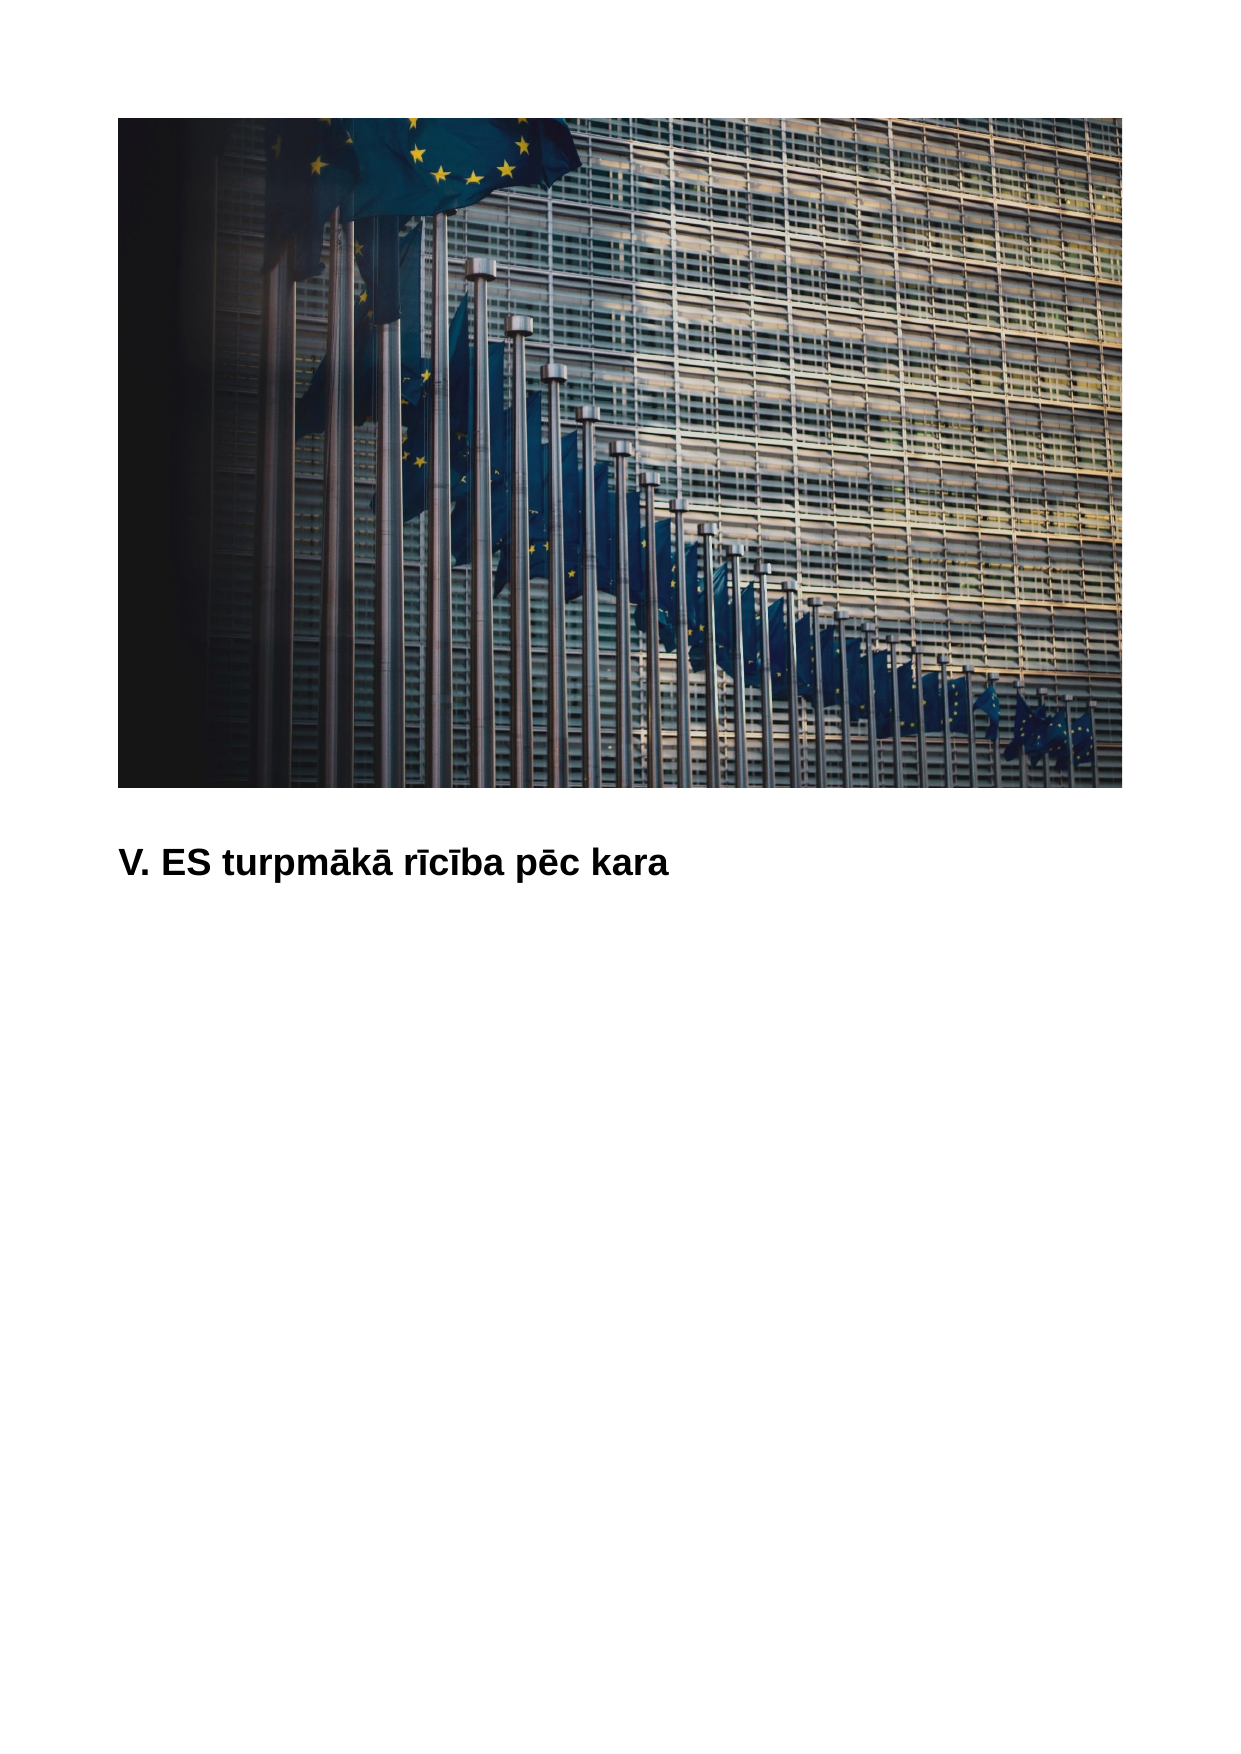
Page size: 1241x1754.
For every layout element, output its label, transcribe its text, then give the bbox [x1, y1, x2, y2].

picture [118, 118, 1123, 788]
subtitle V. ES turpmākā rīcība pēc kara [118, 840, 1122, 883]
